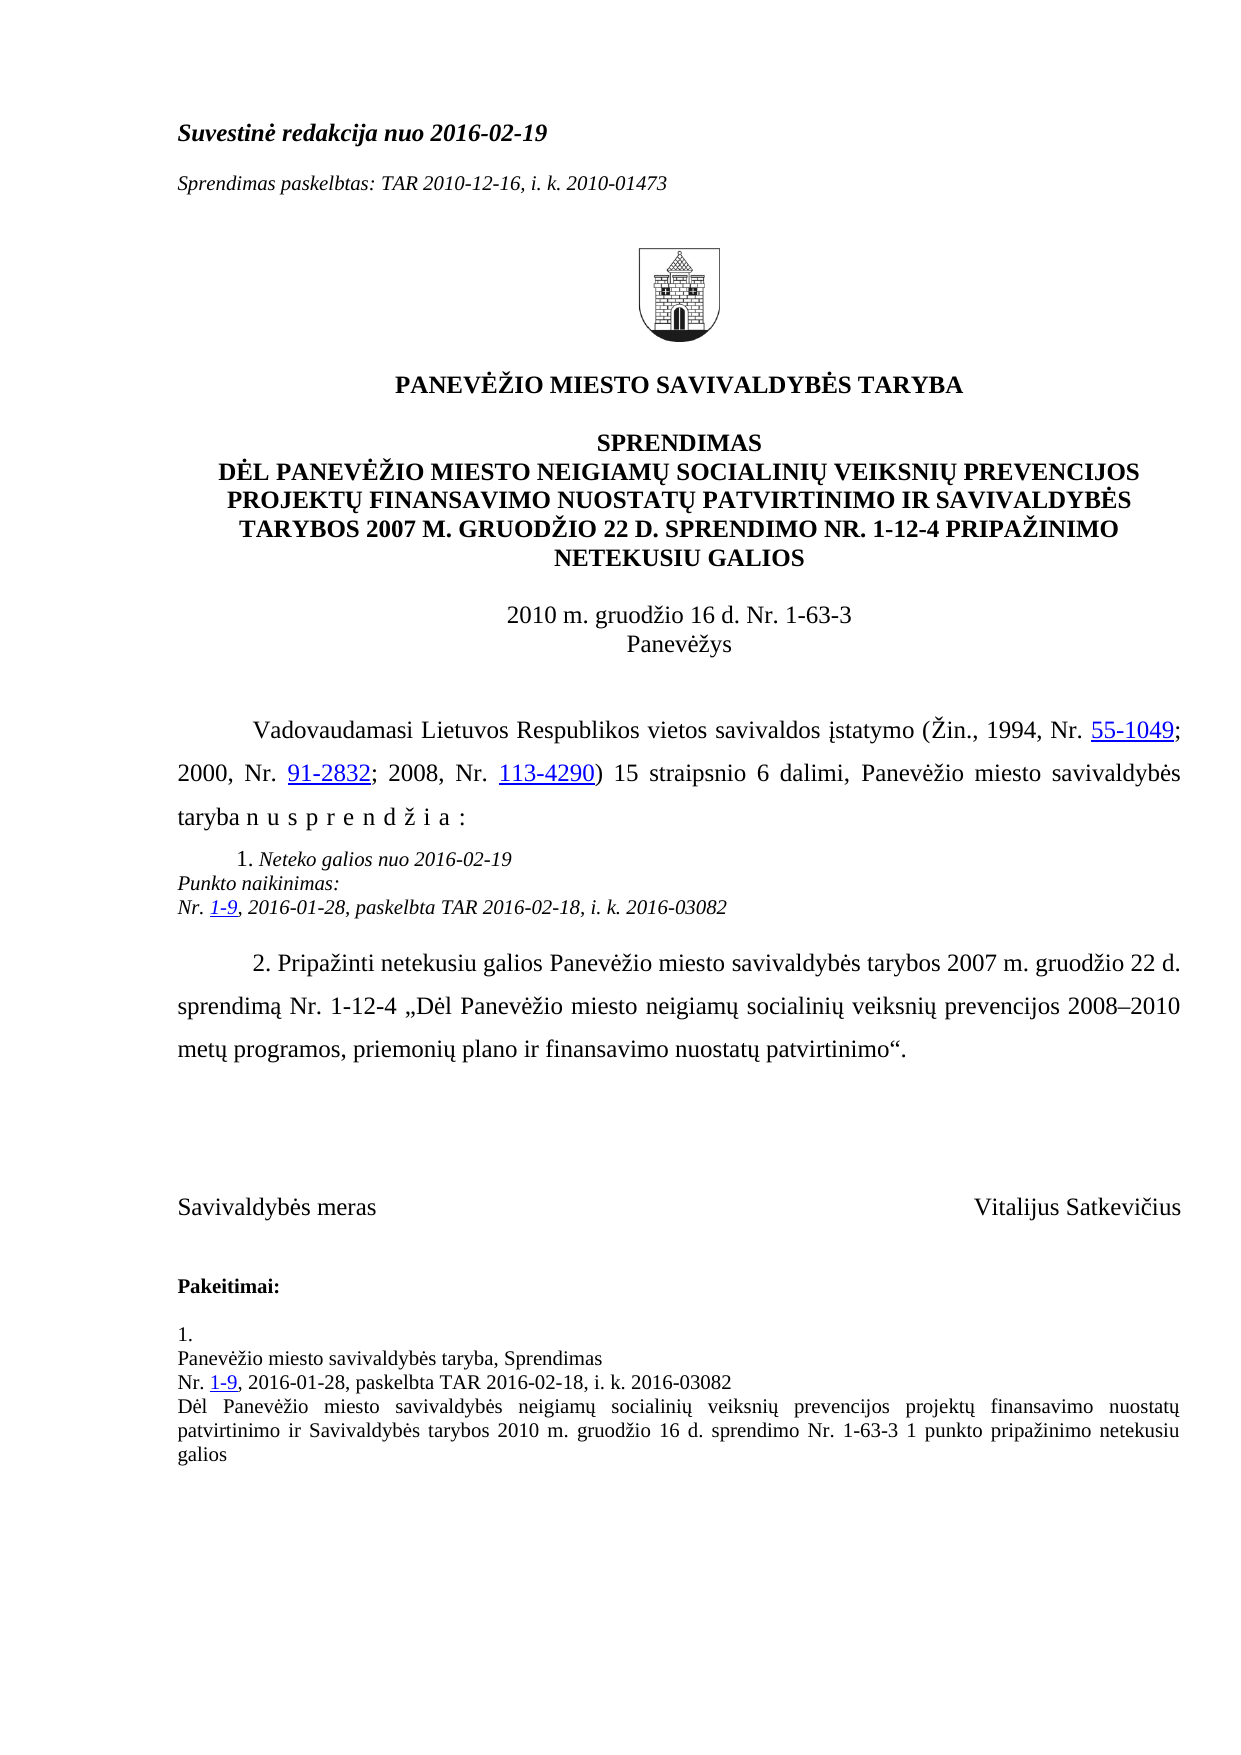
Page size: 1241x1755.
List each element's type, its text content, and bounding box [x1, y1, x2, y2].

text Panevėžys [177, 629, 1181, 658]
text Nr. 1-9, 2016-01-28, paskelbta TAR 2016-02-18, i. k. 2016-03082 [177, 895, 1181, 919]
text 1. [177, 1322, 1181, 1346]
text Panevėžio miesto savivaldybės taryba, Sprendimas [177, 1346, 1181, 1370]
text Savivaldybės meras Vitalijus Satkevičius [177, 1192, 1181, 1221]
text Nr. 1-9, 2016-01-28, paskelbta TAR 2016-02-18, i. k. 2016-03082 [177, 1370, 1181, 1394]
text 2010 m. gruodžio 16 d. Nr. 1-63-3 [177, 600, 1181, 629]
text SPRENDIMAS [177, 428, 1181, 457]
text 2. Pripažinti netekusiu galios Panevėžio miesto savivaldybės tarybos 2007 m. gruodžio 22 d. sprendimą Nr. 1-12-4 „Dėl Panevėžio miesto neigiamų socialinių veiksnių prevencijos 2008–2010 metų programos, priemonių plano ir finansavimo nuostatų patvirtinimo“. [177, 948, 1181, 1063]
text Sprendimas paskelbtas: TAR 2010-12-16, i. k. 2010-01473 [177, 171, 1181, 195]
text Suvestinė redakcija nuo 2016-02-19 [177, 118, 1181, 147]
text 1. Neteko galios nuo 2016-02-19 [177, 845, 1181, 871]
text Pakeitimai: [177, 1274, 1181, 1298]
text Punkto naikinimas: [177, 871, 1181, 895]
text DĖL PANEVĖŽIO MIESTO NEIGIAMŲ SOCIALINIŲ VEIKSNIŲ PREVENCIJOS PROJEKTŲ FINANSAVIMO NUOSTATŲ PATVIRTINIMO IR SAVIVALDYBĖS TARYBOS 2007 M. GRUODŽIO 22 D. SPRENDIMO NR. 1-12-4 PRIPAŽINIMO NETEKUSIU GALIOS [177, 457, 1181, 572]
text Vadovaudamasi Lietuvos Respublikos vietos savivaldos įstatymo (Žin., 1994, Nr. 55-1049; 2000, Nr. 91-2832; 2008, Nr. 113-4290) 15 straipsnio 6 dalimi, Panevėžio miesto savivaldybės taryba nusprendžia: [177, 715, 1181, 830]
text PANEVĖŽIO MIESTO SAVIVALDYBĖS TARYBA [177, 370, 1181, 399]
text Dėl Panevėžio miesto savivaldybės neigiamų socialinių veiksnių prevencijos projektų finansavimo nuostatų patvirtinimo ir Savivaldybės tarybos 2010 m. gruodžio 16 d. sprendimo Nr. 1-63-3 1 punkto pripažinimo netekusiu galios [177, 1394, 1181, 1466]
